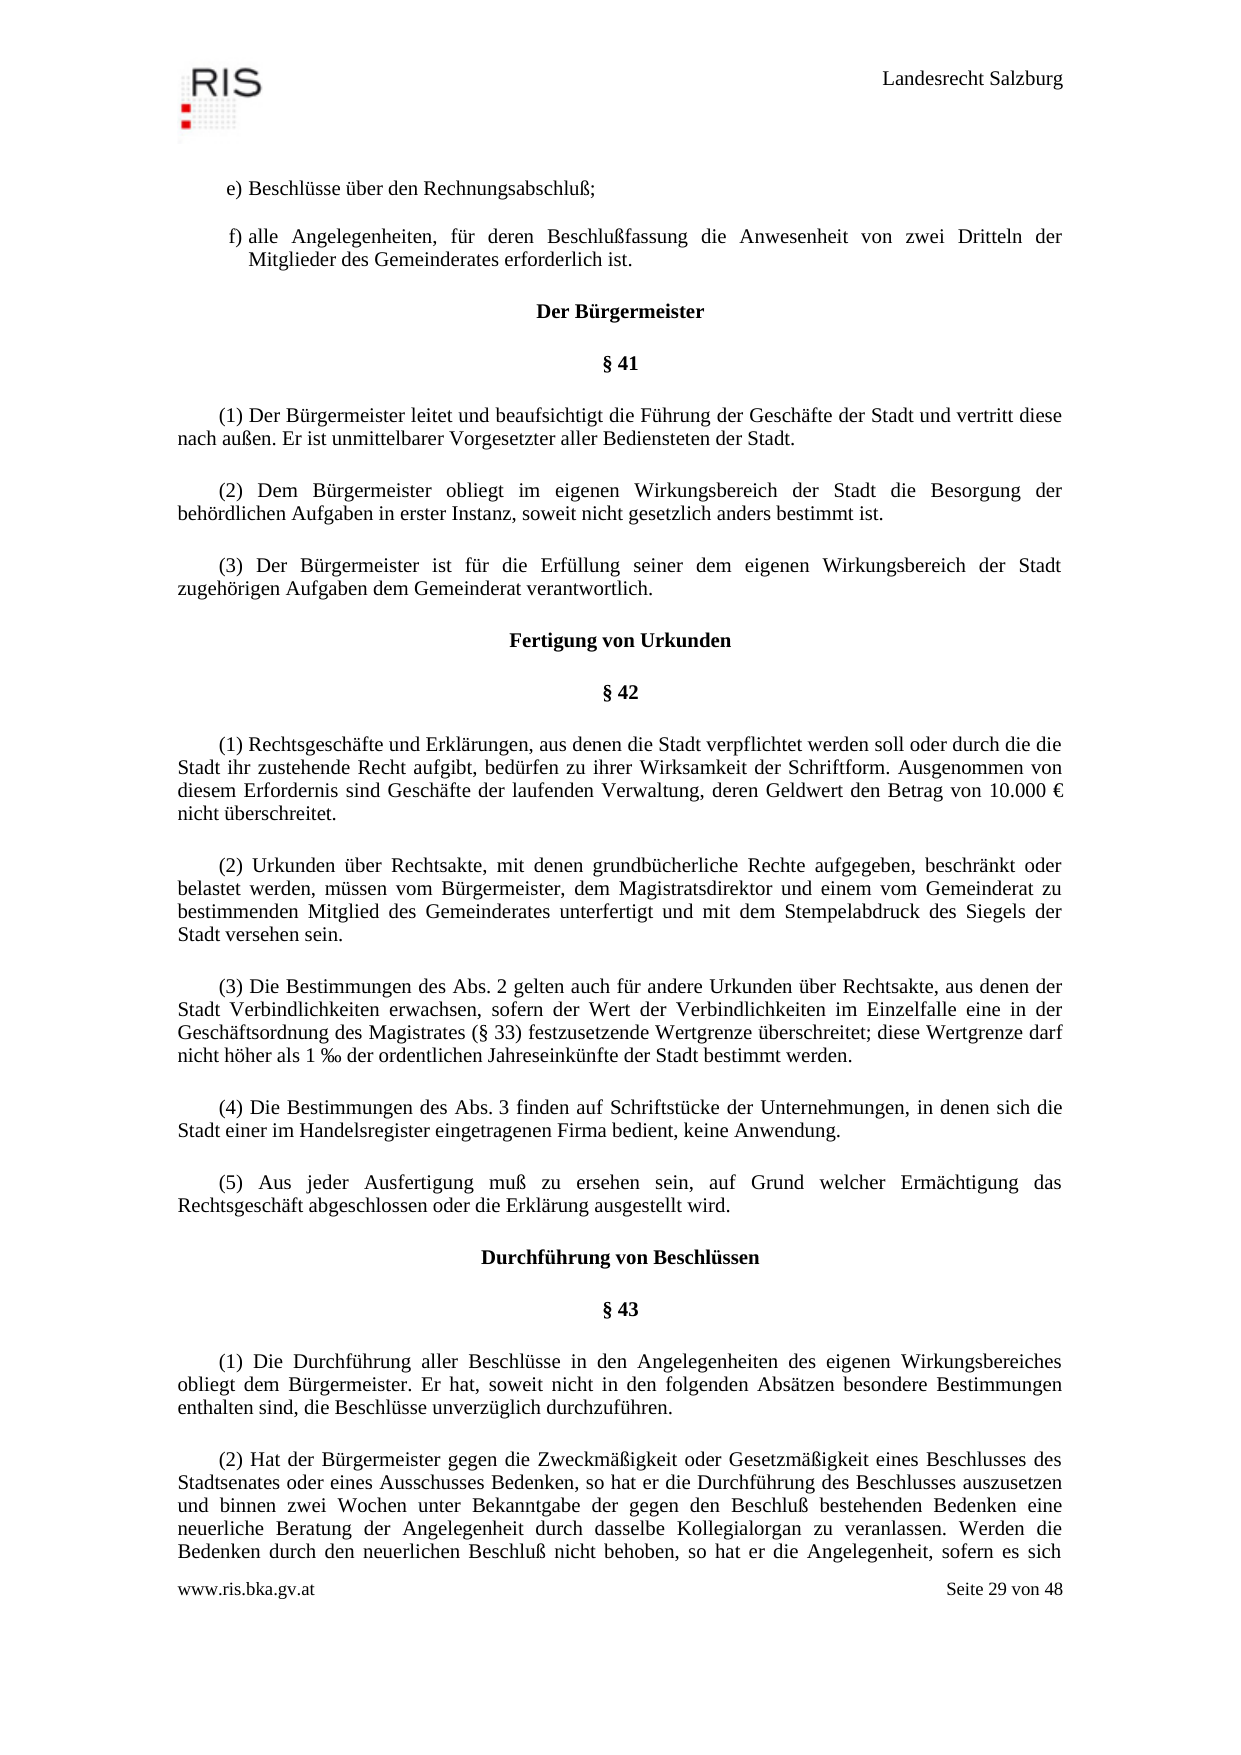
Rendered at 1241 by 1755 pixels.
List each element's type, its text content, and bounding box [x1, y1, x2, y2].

text (3) Der Bürgermeister ist für die Erfüllung seiner dem eigenen Wirkungsbereich der Stadt zugehörigen Aufgaben dem Gemeinderat verantwortlich. [177, 554, 1063, 600]
text (3) Die Bestimmungen des Abs. 2 gelten auch für andere Urkunden über Rechtsakte, aus denen der Stadt Verbindlichkeiten erwachsen, sofern der Wert der Verbindlichkeiten im Einzelfalle eine in der Geschäftsordnung des Magistrates (§ 33) festzusetzende Wertgrenze überschreitet; diese Wertgrenze darf nicht höher als 1 ‰ der ordentlichen Jahreseinkünfte der Stadt bestimmt werden. [177, 975, 1063, 1067]
text (2) Dem Bürgermeister obliegt im eigenen Wirkungsbereich der Stadt die Besorgung der behördlichen Aufgaben in erster Instanz, soweit nicht gesetzlich anders bestimmt ist. [177, 479, 1063, 525]
text (4) Die Bestimmungen des Abs. 3 finden auf Schriftstücke der Unternehmungen, in denen sich die Stadt einer im Handelsregister eingetragenen Firma bedient, keine Anwendung. [177, 1096, 1063, 1142]
text (1) Rechtsgeschäfte und Erklärungen, aus denen die Stadt verpflichtet werden soll oder durch die die Stadt ihr zustehende Recht aufgibt, bedürfen zu ihrer Wirksamkeit der Schriftform. Ausgenommen von diesem Erfordernis sind Geschäfte der laufenden Verwaltung, deren Geldwert den Betrag von 10.000 € nicht überschreitet. [177, 733, 1063, 825]
text f) alle Angelegenheiten, für deren Beschlußfassung die Anwesenheit von zwei Dritteln der Mitglieder des Gemeinderates erforderlich ist. [177, 225, 1063, 271]
text Der Bürgermeister [177, 300, 1063, 323]
text (2) Hat der Bürgermeister gegen die Zweckmäßigkeit oder Gesetzmäßigkeit eines Beschlusses des Stadtsenates oder eines Ausschusses Bedenken, so hat er die Durchführung des Beschlusses auszusetzen und binnen zwei Wochen unter Bekanntgabe der gegen den Beschluß bestehenden Bedenken eine neuerliche Beratung der Angelegenheit durch dasselbe Kollegialorgan zu veranlassen. Werden die Bedenken durch den neuerlichen Beschluß nicht behoben, so hat er die Angelegenheit, sofern es sich [177, 1448, 1063, 1563]
text § 42 [177, 681, 1063, 704]
text e) Beschlüsse über den Rechnungsabschluß; [177, 177, 1063, 200]
text § 41 [177, 352, 1063, 375]
text § 43 [177, 1298, 1063, 1321]
text Fertigung von Urkunden [177, 629, 1063, 652]
text (1) Der Bürgermeister leitet und beaufsichtigt die Führung der Geschäfte der Stadt und vertritt diese nach außen. Er ist unmittelbarer Vorgesetzter aller Bediensteten der Stadt. [177, 404, 1063, 450]
text Durchführung von Beschlüssen [177, 1246, 1063, 1269]
text (5) Aus jeder Ausfertigung muß zu ersehen sein, auf Grund welcher Ermächtigung das Rechtsgeschäft abgeschlossen oder die Erklärung ausgestellt wird. [177, 1171, 1063, 1217]
text (2) Urkunden über Rechtsakte, mit denen grundbücherliche Rechte aufgegeben, beschränkt oder belastet werden, müssen vom Bürgermeister, dem Magistratsdirektor und einem vom Gemeinderat zu bestimmenden Mitglied des Gemeinderates unterfertigt und mit dem Stempelabdruck des Siegels der Stadt versehen sein. [177, 854, 1063, 946]
text (1) Die Durchführung aller Beschlüsse in den Angelegenheiten des eigenen Wirkungsbereiches obliegt dem Bürgermeister. Er hat, soweit nicht in den folgenden Absätzen besondere Bestimmungen enthalten sind, die Beschlüsse unverzüglich durchzuführen. [177, 1350, 1063, 1419]
